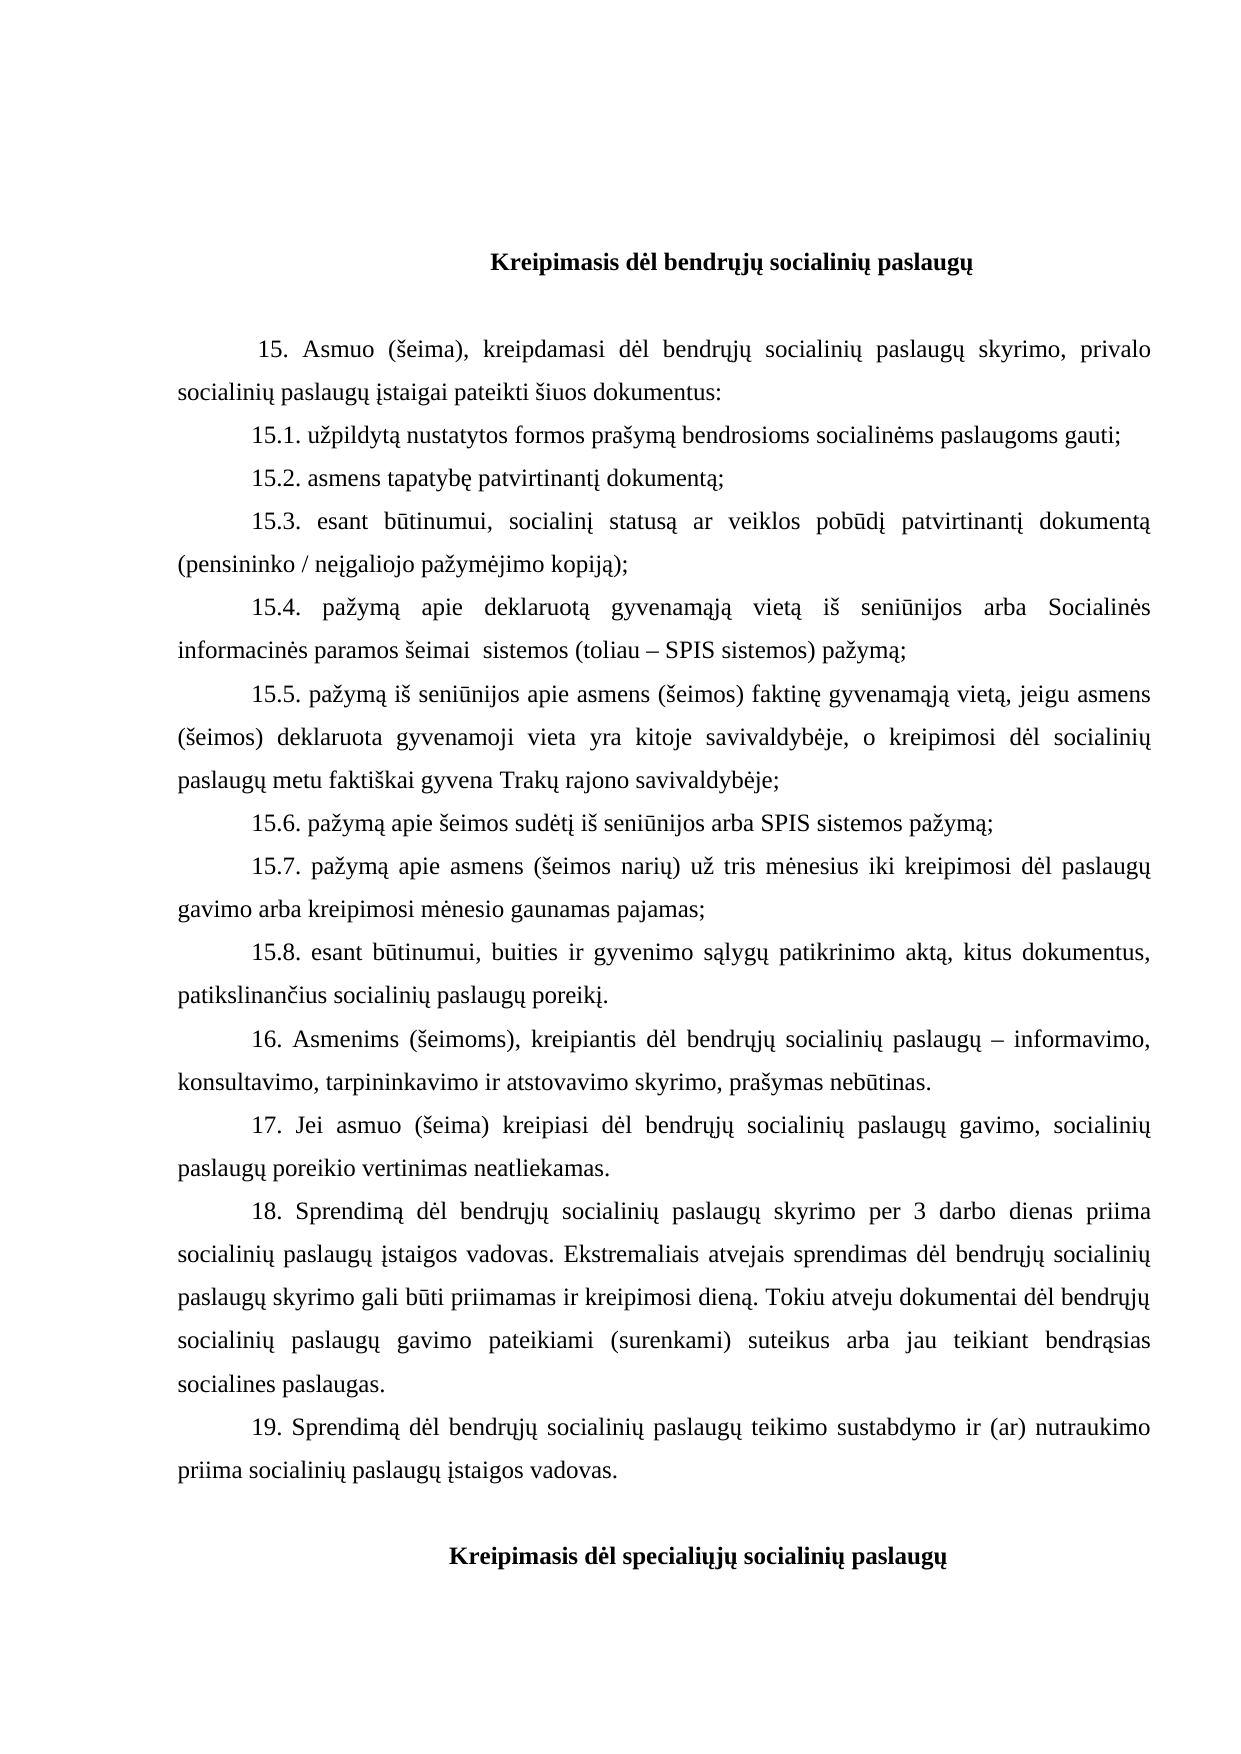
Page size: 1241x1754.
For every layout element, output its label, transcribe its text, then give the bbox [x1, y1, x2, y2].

text 16. Asmenims (šeimoms), kreipiantis dėl bendrųjų socialinių paslaugų – informavimo, konsultavimo, tarpininkavimo ir atstovavimo skyrimo, prašymas nebūtinas. [177, 1024, 1152, 1096]
text Kreipimasis dėl bendrųjų socialinių paslaugų [177, 247, 1152, 276]
text 15.5. pažymą iš seniūnijos apie asmens (šeimos) faktinę gyvenamąją vietą, jeigu asmens (šeimos) deklaruota gyvenamoji vieta yra kitoje savivaldybėje, o kreipimosi dėl socialinių paslaugų metu faktiškai gyvena Trakų rajono savivaldybėje; [177, 679, 1152, 794]
text 17. Jei asmuo (šeima) kreipiasi dėl bendrųjų socialinių paslaugų gavimo, socialinių paslaugų poreikio vertinimas neatliekamas. [177, 1110, 1152, 1182]
text 19. Sprendimą dėl bendrųjų socialinių paslaugų teikimo sustabdymo ir (ar) nutraukimo priima socialinių paslaugų įstaigos vadovas. [177, 1412, 1152, 1484]
text 15.6. pažymą apie šeimos sudėtį iš seniūnijos arba SPIS sistemos pažymą; [177, 808, 1152, 837]
text 15.1. užpildytą nustatytos formos prašymą bendrosioms socialinėms paslaugoms gauti; [177, 420, 1152, 449]
text 15.8. esant būtinumui, buities ir gyvenimo sąlygų patikrinimo aktą, kitus dokumentus, patikslinančius socialinių paslaugų poreikį. [177, 937, 1152, 1009]
text 15.3. esant būtinumui, socialinį statusą ar veiklos pobūdį patvirtinantį dokumentą (pensininko / neįgaliojo pažymėjimo kopiją); [177, 506, 1152, 578]
text 15.2. asmens tapatybę patvirtinantį dokumentą; [177, 463, 1152, 492]
text 15. Asmuo (šeima), kreipdamasi dėl bendrųjų socialinių paslaugų skyrimo, privalo socialinių paslaugų įstaigai pateikti šiuos dokumentus: [177, 334, 1152, 406]
text Kreipimasis dėl specialiųjų socialinių paslaugų [177, 1541, 1152, 1570]
text 15.7. pažymą apie asmens (šeimos narių) už tris mėnesius iki kreipimosi dėl paslaugų gavimo arba kreipimosi mėnesio gaunamas pajamas; [177, 851, 1152, 923]
text 18. Sprendimą dėl bendrųjų socialinių paslaugų skyrimo per 3 darbo dienas priima socialinių paslaugų įstaigos vadovas. Ekstremaliais atvejais sprendimas dėl bendrųjų socialinių paslaugų skyrimo gali būti priimamas ir kreipimosi dieną. Tokiu atveju dokumentai dėl bendrųjų socialinių paslaugų gavimo pateikiami (surenkami) suteikus arba jau teikiant bendrąsias socialines paslaugas. [177, 1196, 1152, 1397]
text 15.4. pažymą apie deklaruotą gyvenamąją vietą iš seniūnijos arba Socialinės informacinės paramos šeimai sistemos (toliau – SPIS sistemos) pažymą; [177, 592, 1152, 664]
